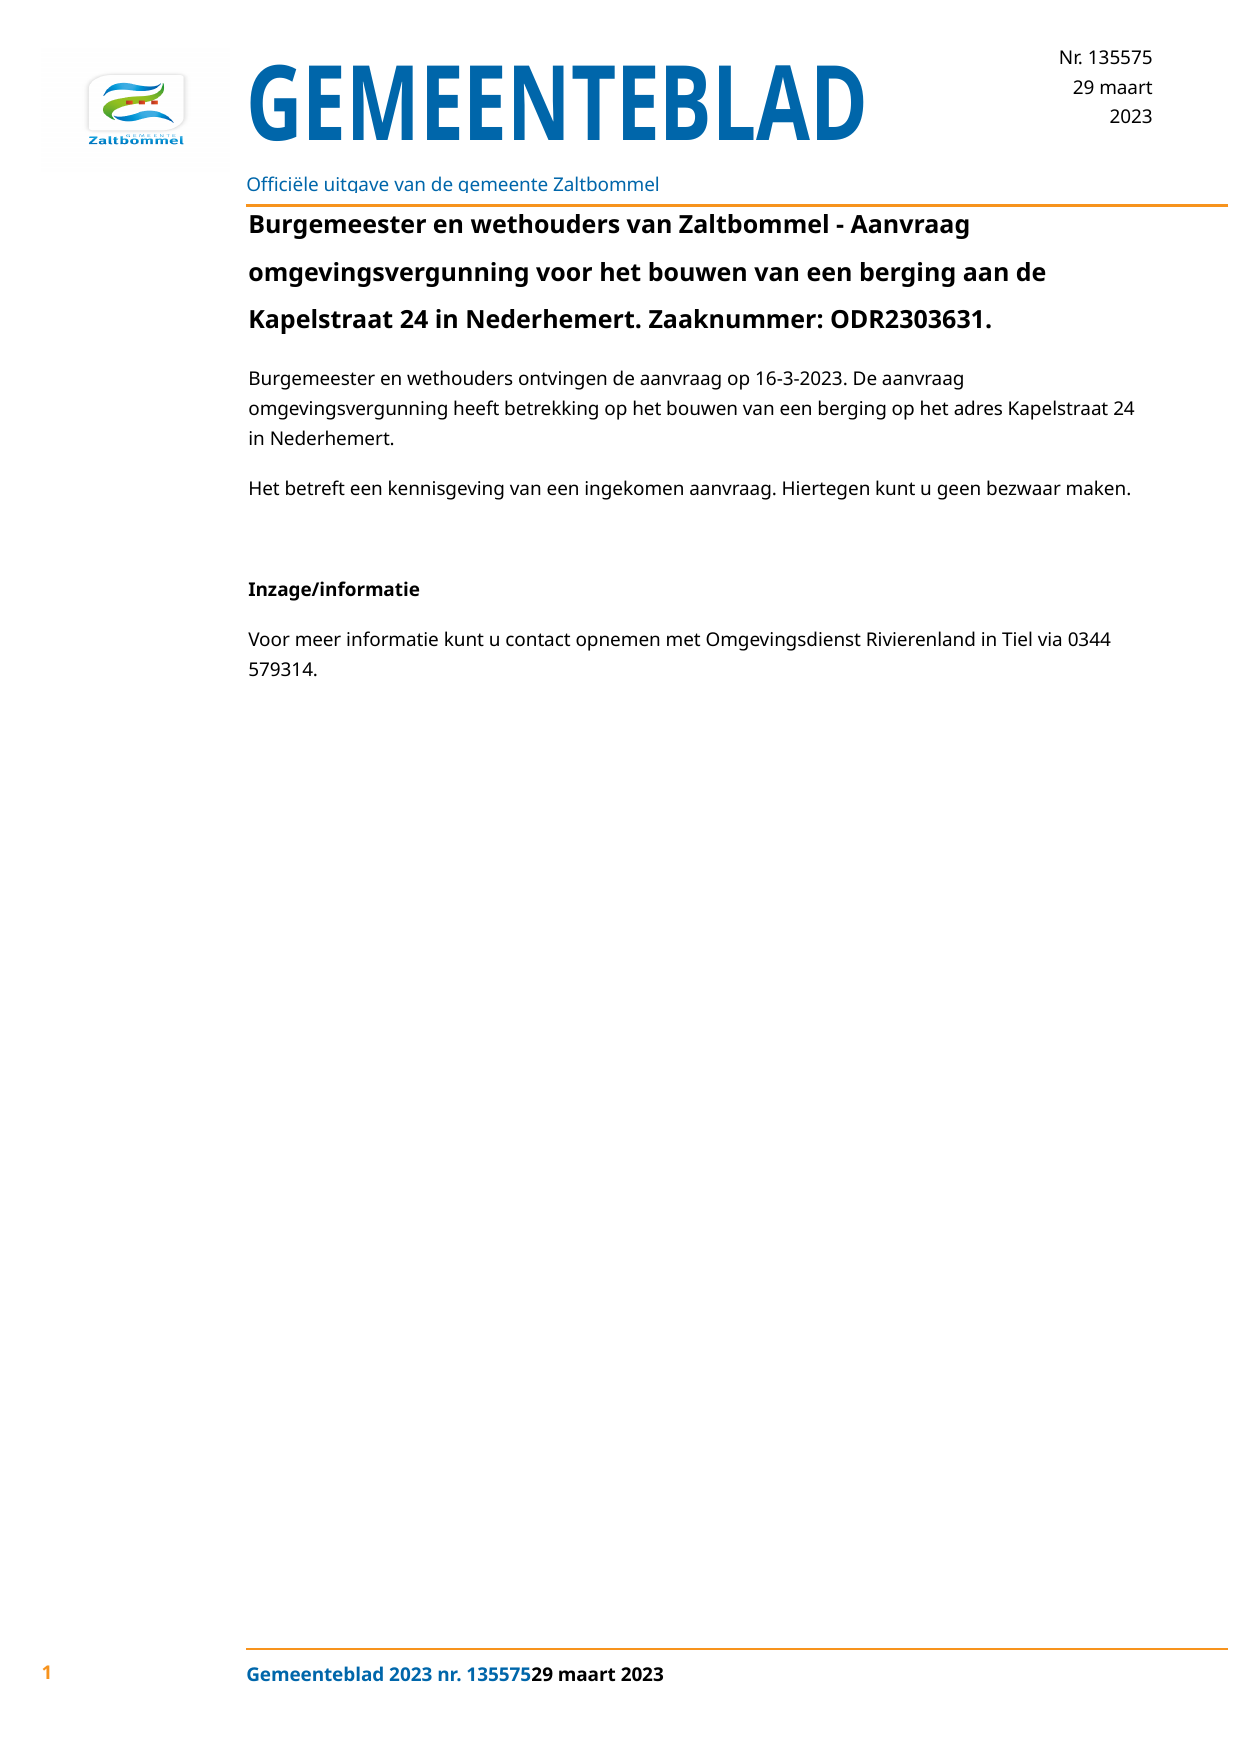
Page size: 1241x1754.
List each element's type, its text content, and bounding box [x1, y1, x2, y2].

text Burgemeester en wethouders van Zaltbommel - Aanvraag omgevingsvergunning voor het bouwen van een berging aan de Kapelstraat 24 in Nederhemert. Zaaknummer: ODR2303631. [248, 207, 1152, 336]
text Inzage/informatie [248, 576, 1152, 602]
text Het betreft een kennisgeving van een ingekomen aanvraag. Hiertegen kunt u geen bezwaar maken. [248, 475, 1152, 501]
picture [41, 47, 231, 172]
text Voor meer informatie kunt u contact opnemen met Omgevingsdienst Rivierenland in Tiel via 0344 579314. [248, 626, 1152, 682]
text Burgemeester en wethouders ontvingen de aanvraag op 16-3-2023. De aanvraag omgevingsvergunning heeft betrekking op het bouwen van een berging op het adres Kapelstraat 24 in Nederhemert. [248, 366, 1152, 450]
